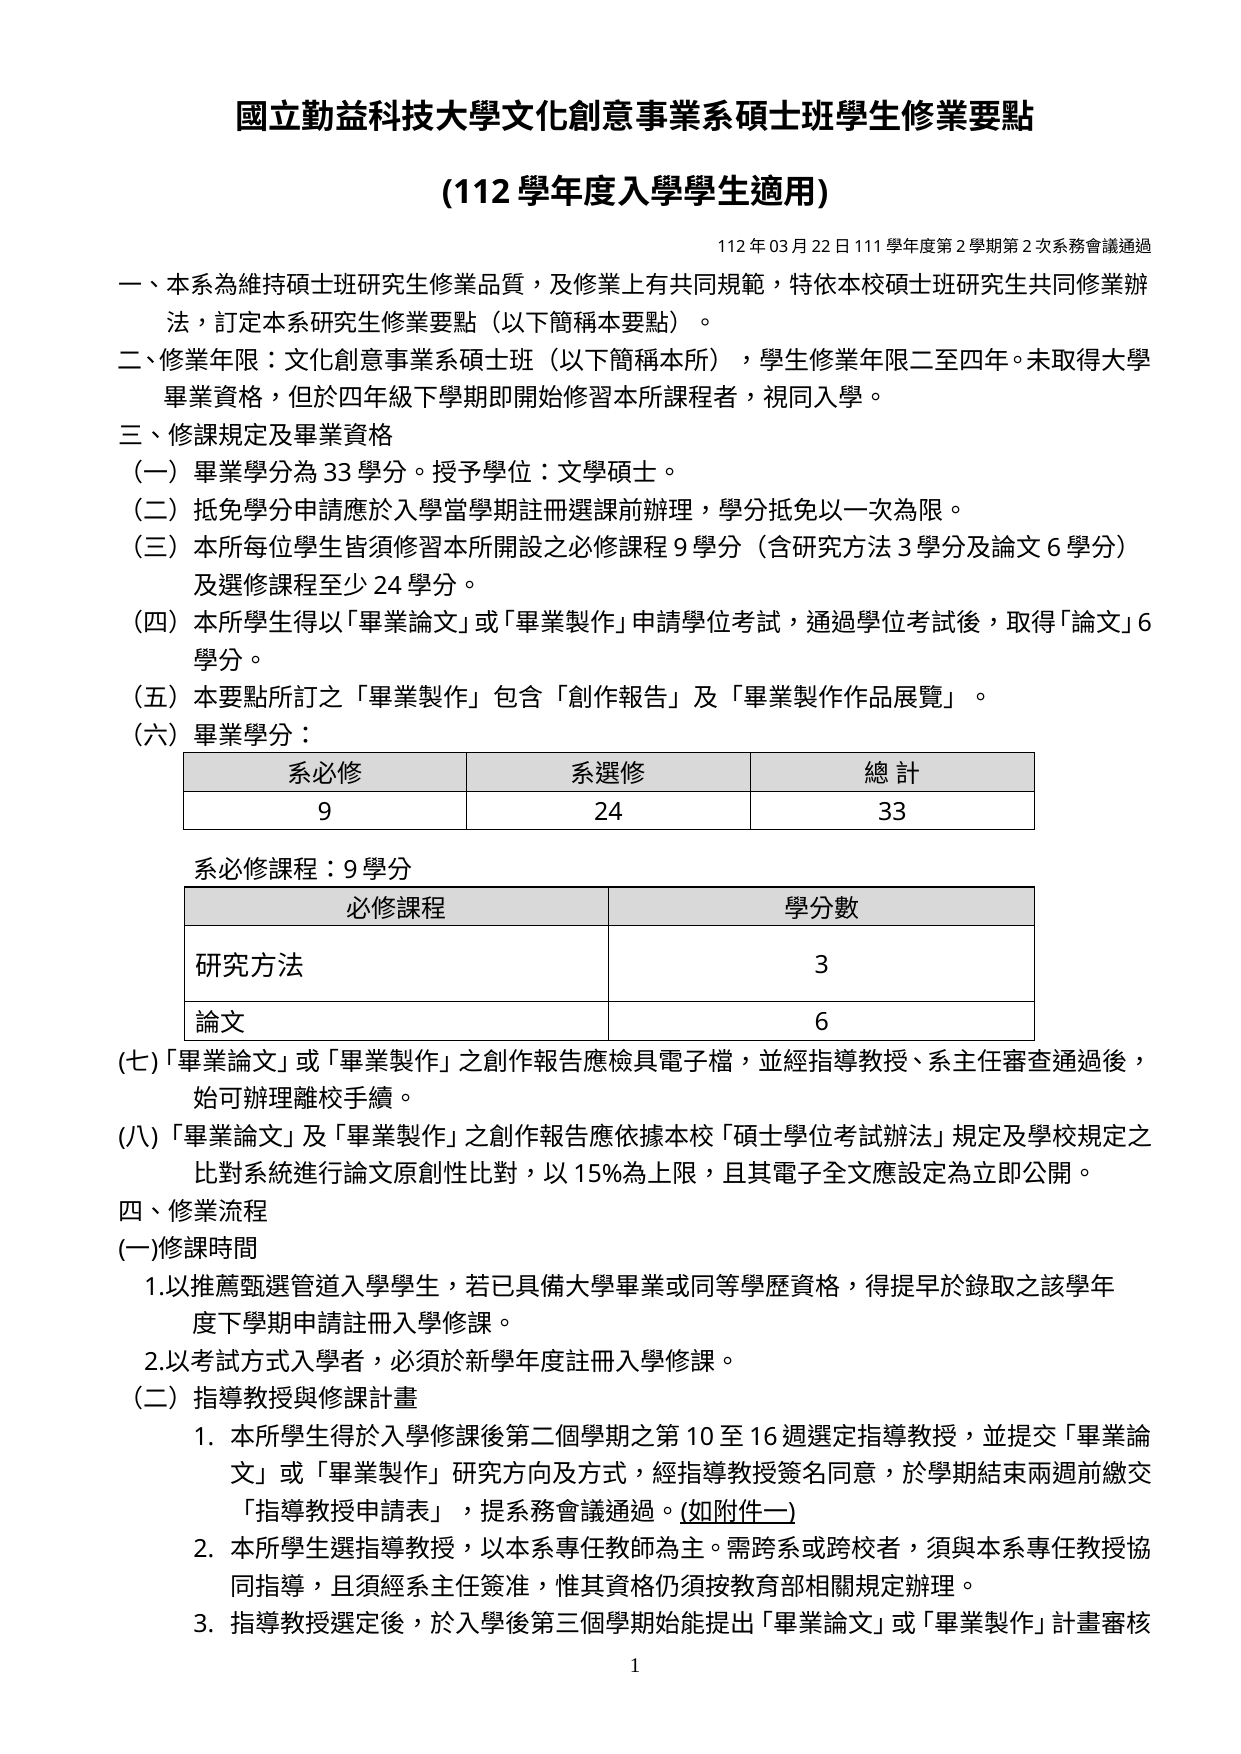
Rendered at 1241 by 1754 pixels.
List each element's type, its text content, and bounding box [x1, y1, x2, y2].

table_cell 24 [467, 792, 750, 829]
table_cell 33 [751, 792, 1034, 829]
text (七)「畢業論文」或「畢業製作」之創作報告應檢具電子檔，並經指導教授、系主任審查通過後，始可辦理離校手續。 [118, 1041, 1152, 1116]
text （二）指導教授與修課計畫 [118, 1378, 1152, 1416]
text 112年03月22日111學年度第2學期第2次系務會議通過 [118, 227, 1152, 264]
text (112學年度入學學生適用) [118, 152, 1152, 227]
text 一、本系為維持碩士班研究生修業品質，及修業上有共同規範，特依本校碩士班研究生共同修業辦法，訂定本系研究生修業要點（以下簡稱本要點）。 [118, 264, 1152, 339]
text (八) 「畢業論文」及「畢業製作」之創作報告應依據本校「碩士學位考試辦法」規定及學校規定之比對系統進行論文原創性比對，以15%為上限，且其電子全文應設定為立即公開。 [118, 1116, 1152, 1191]
text （六）畢業學分： [118, 714, 1152, 752]
text 四、修業流程 [118, 1191, 1152, 1228]
table_cell 9 [184, 792, 466, 829]
list 本所學生選指導教授，以本系專任教師為主。需跨系或跨校者，須與本系專任教授協同指導，且須經系主任簽准，惟其資格仍須按教育部相關規定辦理。 [193, 1528, 1152, 1603]
text （一）畢業學分為33學分。授予學位：文學碩士。 [118, 452, 1152, 489]
text （二）抵免學分申請應於入學當學期註冊選課前辦理，學分抵免以一次為限。 [118, 489, 1152, 527]
table_cell 研究方法 [185, 926, 608, 1001]
text 系必修課程：9學分 [193, 849, 1152, 886]
text 國立勤益科技大學文化創意事業系碩士班學生修業要點 [118, 77, 1152, 152]
text 二、修業年限：文化創意事業系碩士班（以下簡稱本所），學生修業年限二至四年。未取得大學畢業資格，但於四年級下學期即開始修習本所課程者，視同入學。 [117, 339, 1152, 414]
text （三）本所每位學生皆須修習本所開設之必修課程9學分（含研究方法3學分及論文6學分）及選修課程至少24學分。 [118, 527, 1152, 602]
table_cell 6 [609, 1002, 1034, 1039]
table_cell 論文 [185, 1002, 608, 1039]
text 三、修課規定及畢業資格 [118, 414, 1152, 452]
list 本所學生得於入學修課後第二個學期之第10至16週選定指導教授，並提交「畢業論文」或「畢業製作」研究方向及方式，經指導教授簽名同意，於學期結束兩週前繳交「指導教授申請表」，提系務會議通過。(如附件一) [193, 1416, 1152, 1528]
table_cell 3 [609, 926, 1034, 1001]
text 2.以考試方式入學者，必須於新學年度註冊入學修課。 [118, 1341, 1152, 1378]
table_header 必修課程 [185, 888, 608, 925]
table_header 總 計 [751, 753, 1034, 791]
text (一)修課時間 [118, 1228, 1152, 1266]
table_header 學分數 [609, 888, 1034, 925]
list 指導教授選定後，於入學後第三個學期始能提出「畢業論文」或「畢業製作」計畫審核 [193, 1603, 1152, 1641]
text （五）本要點所訂之「畢業製作」包含「創作報告」及「畢業製作作品展覽」。 [118, 677, 1152, 714]
table_header 系必修 [184, 753, 466, 791]
text 1.以推薦甄選管道入學學生，若已具備大學畢業或同等學歷資格，得提早於錄取之該學年 度下學期申請註冊入學修課。 [118, 1266, 1152, 1341]
table_header 系選修 [467, 753, 750, 791]
text （四）本所學生得以「畢業論文」或「畢業製作」申請學位考試，通過學位考試後，取得「論文」6學分。 [118, 602, 1152, 677]
